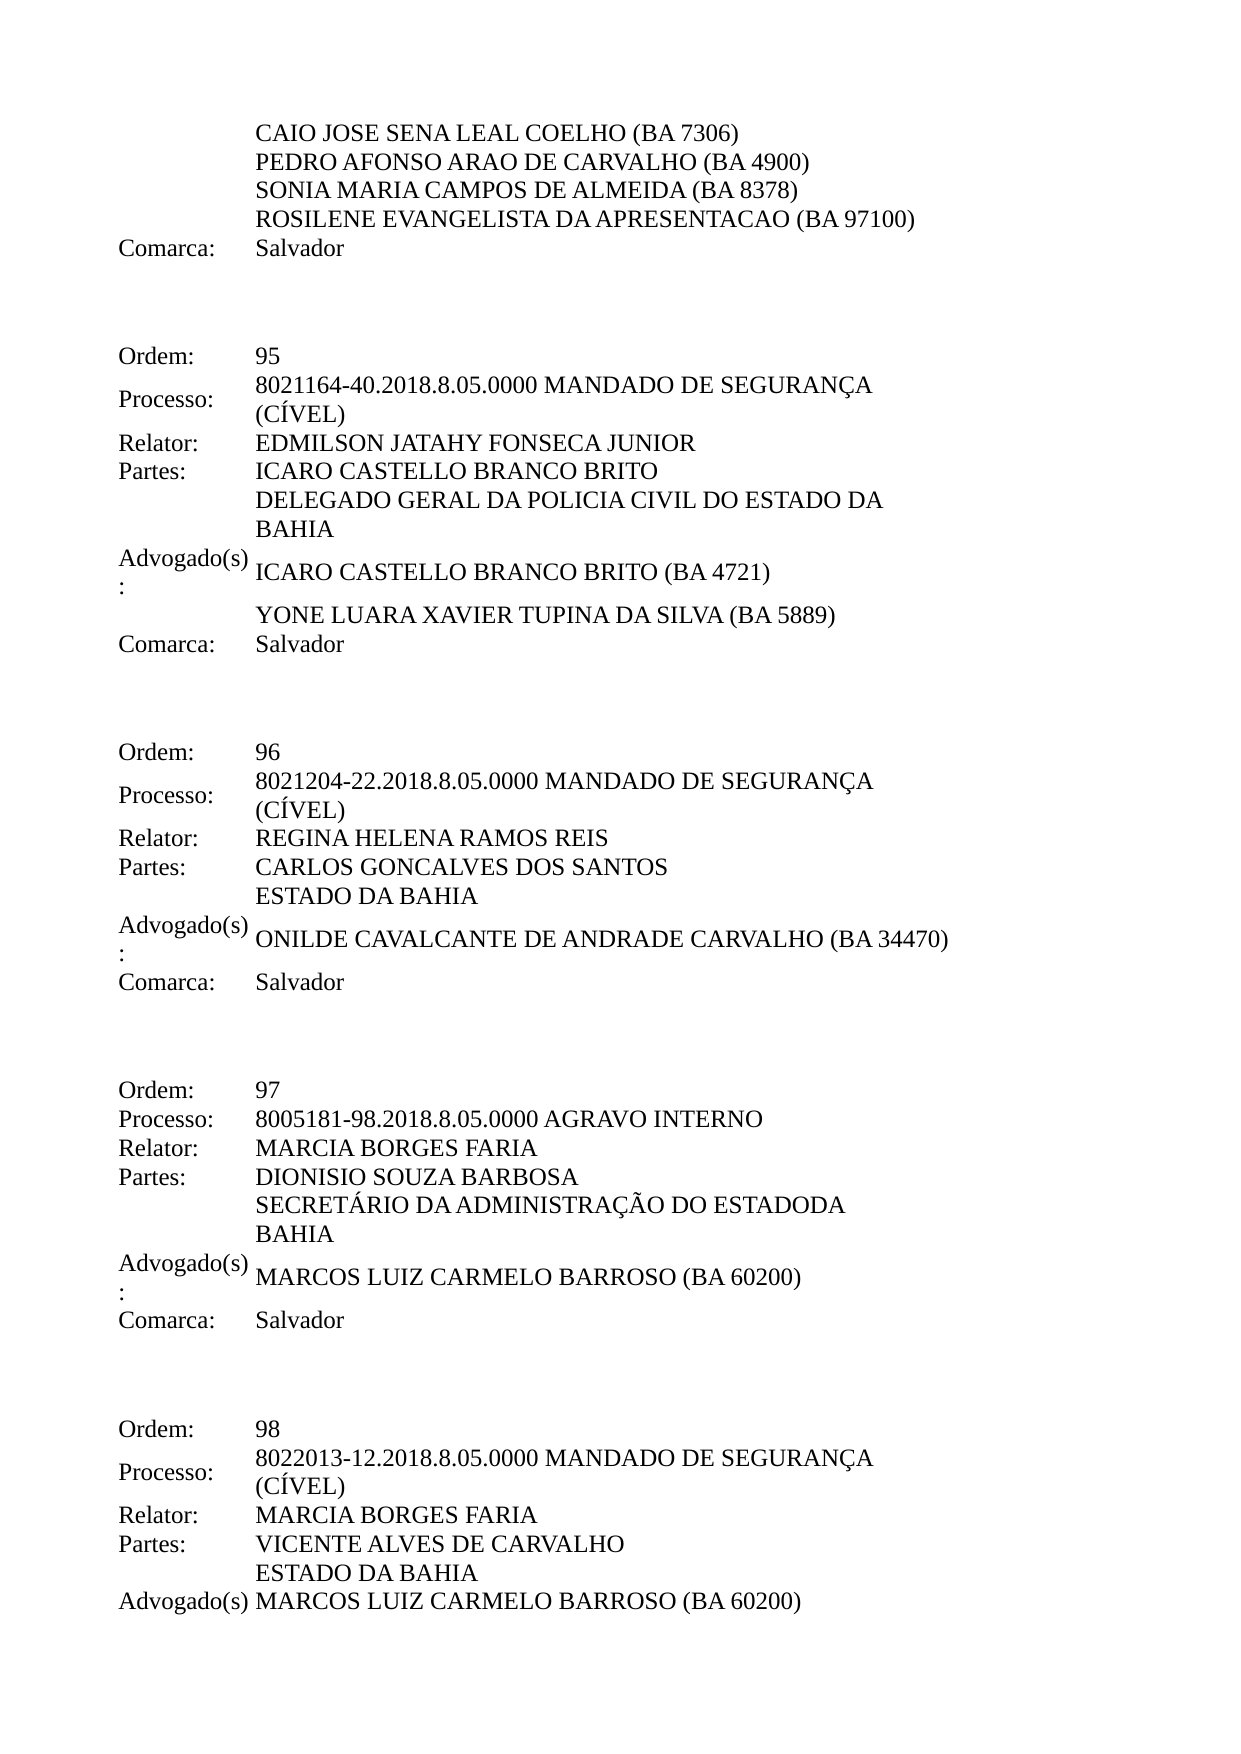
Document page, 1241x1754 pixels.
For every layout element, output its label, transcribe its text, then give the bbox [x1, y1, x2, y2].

table_cell Comarca: [118, 1306, 255, 1334]
table_cell Processo: [118, 766, 255, 823]
table_header Ordem: [118, 341, 255, 370]
table_cell MARCOS LUIZ CARMELO BARROSO (BA 60200) [255, 1248, 929, 1306]
table_cell Advogado(s) [118, 1586, 255, 1615]
table_cell Salvador [255, 629, 968, 658]
table_cell Advogado(s): [118, 543, 255, 600]
table_cell VICENTE ALVES DE CARVALHO [255, 1529, 969, 1558]
table_cell ICARO CASTELLO BRANCO BRITO (BA 4721) [255, 543, 968, 600]
table_cell [118, 204, 255, 233]
table_cell PEDRO AFONSO ARAO DE CARVALHO (BA 4900) [255, 147, 969, 176]
table_cell Processo: [118, 1443, 255, 1500]
table_cell 8021164-40.2018.8.05.0000 MANDADO DE SEGURANÇA (CÍVEL) [255, 370, 968, 428]
table_cell Comarca: [118, 233, 255, 262]
table_cell [118, 118, 255, 147]
table_cell MARCOS LUIZ CARMELO BARROSO (BA 60200) [255, 1586, 969, 1615]
table_cell [118, 1191, 255, 1248]
table_cell Partes: [118, 1162, 255, 1191]
table_cell Advogado(s): [118, 910, 255, 967]
table_cell DELEGADO GERAL DA POLICIA CIVIL DO ESTADO DA BAHIA [255, 485, 968, 543]
table_cell ICARO CASTELLO BRANCO BRITO [255, 456, 968, 485]
table_cell Relator: [118, 428, 255, 456]
table_cell MARCIA BORGES FARIA [255, 1133, 929, 1162]
table_cell ESTADO DA BAHIA [255, 1558, 969, 1586]
table_cell ESTADO DA BAHIA [255, 881, 969, 910]
table_cell Partes: [118, 1529, 255, 1558]
table_header 98 [255, 1414, 969, 1443]
table_cell 8022013-12.2018.8.05.0000 MANDADO DE SEGURANÇA (CÍVEL) [255, 1443, 969, 1500]
table_cell [118, 147, 255, 176]
table_header Ordem: [118, 737, 255, 766]
table_cell [118, 1558, 255, 1586]
table_cell DIONISIO SOUZA BARBOSA [255, 1162, 929, 1191]
table_cell [118, 176, 255, 204]
table_cell Advogado(s): [118, 1248, 255, 1306]
table_cell Relator: [118, 1133, 255, 1162]
table_cell SECRETÁRIO DA ADMINISTRAÇÃO DO ESTADODA BAHIA [255, 1191, 929, 1248]
table_cell MARCIA BORGES FARIA [255, 1500, 969, 1529]
table_cell Comarca: [118, 629, 255, 658]
table_cell Salvador [255, 1306, 929, 1334]
table_cell Partes: [118, 456, 255, 485]
table_cell ROSILENE EVANGELISTA DA APRESENTACAO (BA 97100) [255, 204, 969, 233]
table_cell EDMILSON JATAHY FONSECA JUNIOR [255, 428, 968, 456]
table_cell ONILDE CAVALCANTE DE ANDRADE CARVALHO (BA 34470) [255, 910, 969, 967]
table_cell Salvador [255, 967, 969, 996]
table_cell [118, 881, 255, 910]
table_cell Partes: [118, 852, 255, 881]
table_cell YONE LUARA XAVIER TUPINA DA SILVA (BA 5889) [255, 600, 968, 629]
table_cell [118, 600, 255, 629]
table_cell SONIA MARIA CAMPOS DE ALMEIDA (BA 8378) [255, 176, 969, 204]
table_cell Comarca: [118, 967, 255, 996]
table_header Ordem: [118, 1076, 255, 1104]
table_cell REGINA HELENA RAMOS REIS [255, 824, 969, 852]
table_cell Relator: [118, 1500, 255, 1529]
table_cell Relator: [118, 824, 255, 852]
table_header 97 [255, 1076, 929, 1104]
table_cell CAIO JOSE SENA LEAL COELHO (BA 7306) [255, 118, 969, 147]
table_cell CARLOS GONCALVES DOS SANTOS [255, 852, 969, 881]
table_header 96 [255, 737, 969, 766]
table_cell 8005181-98.2018.8.05.0000 AGRAVO INTERNO [255, 1104, 929, 1133]
table_cell 8021204-22.2018.8.05.0000 MANDADO DE SEGURANÇA (CÍVEL) [255, 766, 969, 823]
table_cell [118, 485, 255, 543]
table_header Ordem: [118, 1414, 255, 1443]
table_cell Salvador [255, 233, 969, 262]
table_cell Processo: [118, 370, 255, 428]
table_cell Processo: [118, 1104, 255, 1133]
table_header 95 [255, 341, 968, 370]
